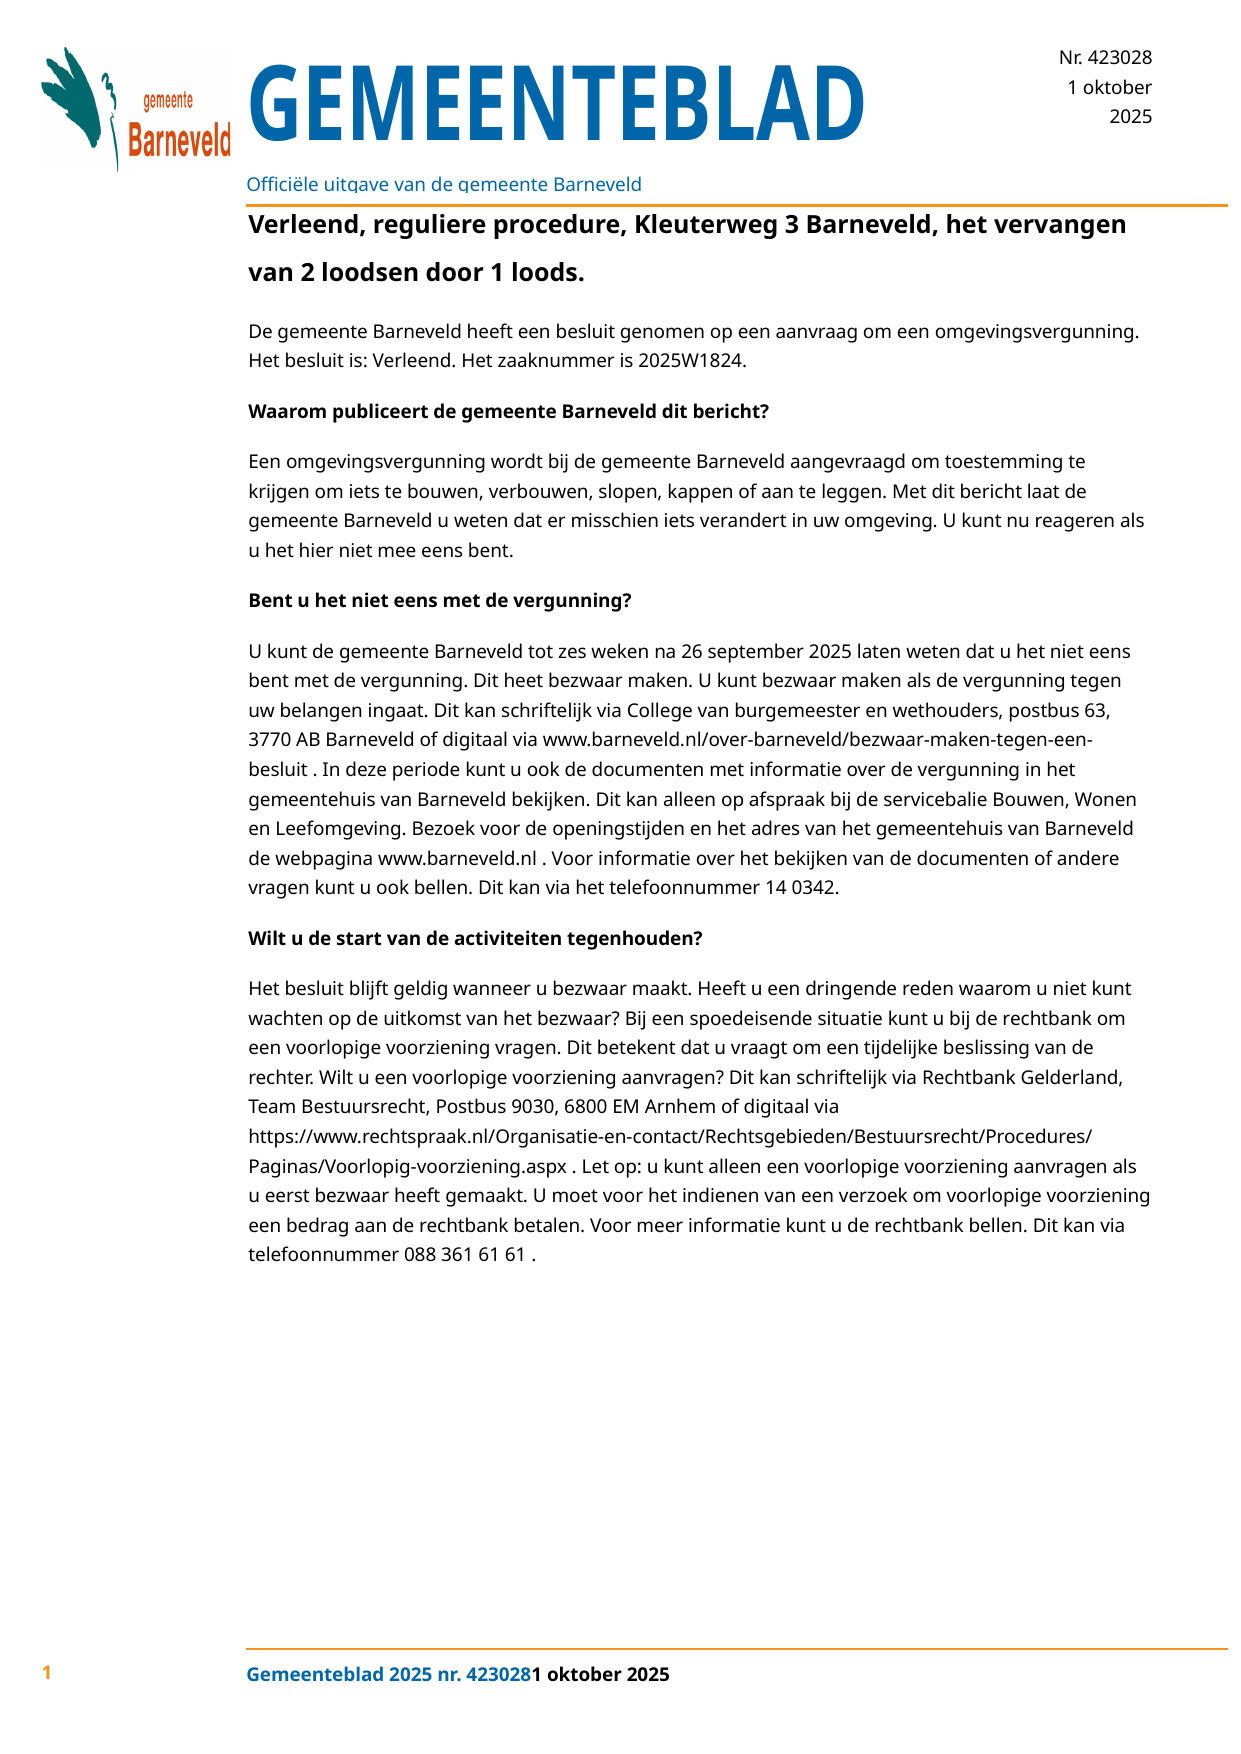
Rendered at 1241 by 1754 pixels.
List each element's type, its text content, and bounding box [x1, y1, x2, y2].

text Verleend, reguliere procedure, Kleuterweg 3 Barneveld, het vervangen van 2 loodsen door 1 loods. [248, 207, 1152, 288]
text U kunt de gemeente Barneveld tot zes weken na 26 september 2025 laten weten dat u het niet eens bent met de vergunning. Dit heet bezwaar maken. U kunt bezwaar maken als de vergunning tegen uw belangen ingaat. Dit kan schriftelijk via College van burgemeester en wethouders, postbus 63, 3770 AB Barneveld of digitaal via www.barneveld.nl/over-barneveld/bezwaar-maken-tegen-een-besluit . In deze periode kunt u ook de documenten met informatie over de vergunning in het gemeentehuis van Barneveld bekijken. Dit kan alleen op afspraak bij de servicebalie Bouwen, Wonen en Leefomgeving. Bezoek voor de openingstijden en het adres van het gemeentehuis van Barneveld de webpagina www.barneveld.nl . Voor informatie over het bekijken van de documenten of andere vragen kunt u ook bellen. Dit kan via het telefoonnummer 14 0342. [248, 638, 1152, 900]
text Een omgevingsvergunning wordt bij de gemeente Barneveld aangevraagd om toestemming te krijgen om iets te bouwen, verbouwen, slopen, kappen of aan te leggen. Met dit bericht laat de gemeente Barneveld u weten dat er misschien iets verandert in uw omgeving. U kunt nu reageren als u het hier niet mee eens bent. [248, 448, 1152, 563]
text Het besluit blijft geldig wanneer u bezwaar maakt. Heeft u een dringende reden waarom u niet kunt wachten op de uitkomst van het bezwaar? Bij een spoedeisende situatie kunt u bij de rechtbank om een voorlopige voorziening vragen. Dit betekent dat u vraagt om een tijdelijke beslissing van de rechter. Wilt u een voorlopige voorziening aanvragen? Dit kan schriftelijk via Rechtbank Gelderland, Team Bestuursrecht, Postbus 9030, 6800 EM Arnhem of digitaal via https://www.rechtspraak.nl/Organisatie-en-contact/Rechtsgebieden/Bestuursrecht/Procedures/Paginas/Voorlopig-voorziening.aspx . Let op: u kunt alleen een voorlopige voorziening aanvragen als u eerst bezwaar heeft gemaakt. U moet voor het indienen van een verzoek om voorlopige voorziening een bedrag aan de rechtbank betalen. Voor meer informatie kunt u de rechtbank bellen. Dit kan via telefoonnummer 088 361 61 61 . [248, 975, 1152, 1267]
text Bent u het niet eens met de vergunning? [248, 587, 1152, 613]
text Wilt u de start van de activiteiten tegenhouden? [248, 925, 1152, 951]
picture [41, 47, 231, 172]
text De gemeente Barneveld heeft een besluit genomen op een aanvraag om een omgevingsvergunning. Het besluit is: Verleend. Het zaaknummer is 2025W1824. [248, 318, 1152, 373]
text Waarom publiceert de gemeente Barneveld dit bericht? [248, 398, 1152, 424]
